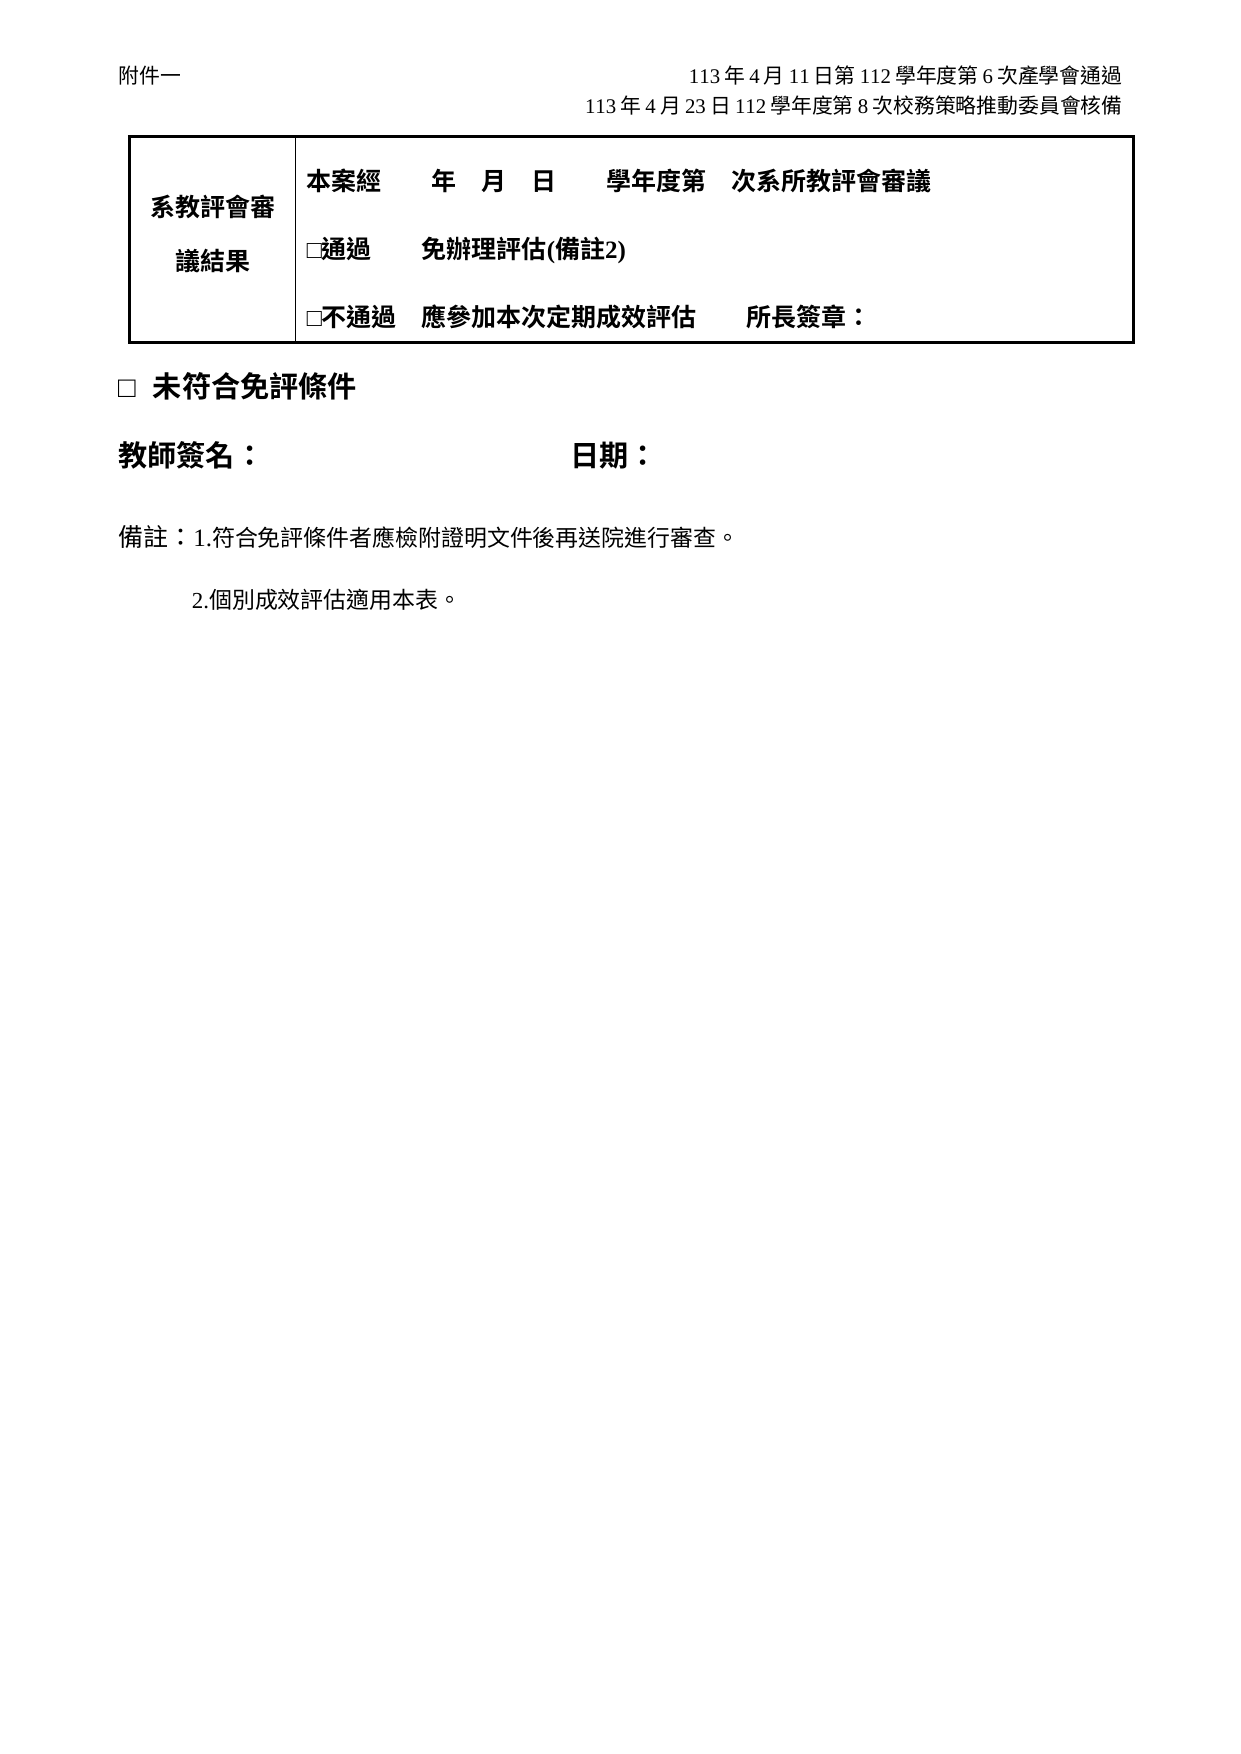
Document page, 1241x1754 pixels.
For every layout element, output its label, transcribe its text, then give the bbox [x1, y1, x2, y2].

text 備註：1.符合免評條件者應檢附證明文件後再送院進行審查。 [118, 494, 1172, 557]
text 教師簽名： 日期： [118, 432, 1122, 474]
text □ 未符合免評條件 [118, 364, 1172, 406]
table_cell 系教評會審議結果 [131, 138, 295, 341]
text 2.個別成效評估適用本表。 [192, 557, 1172, 619]
table_cell 本案經 年 月 日 學年度第 次系所教評會審議 □通過 免辦理評估(備註2) □不通過 應參加本次定期成效評估 所長簽章： [296, 138, 1132, 341]
